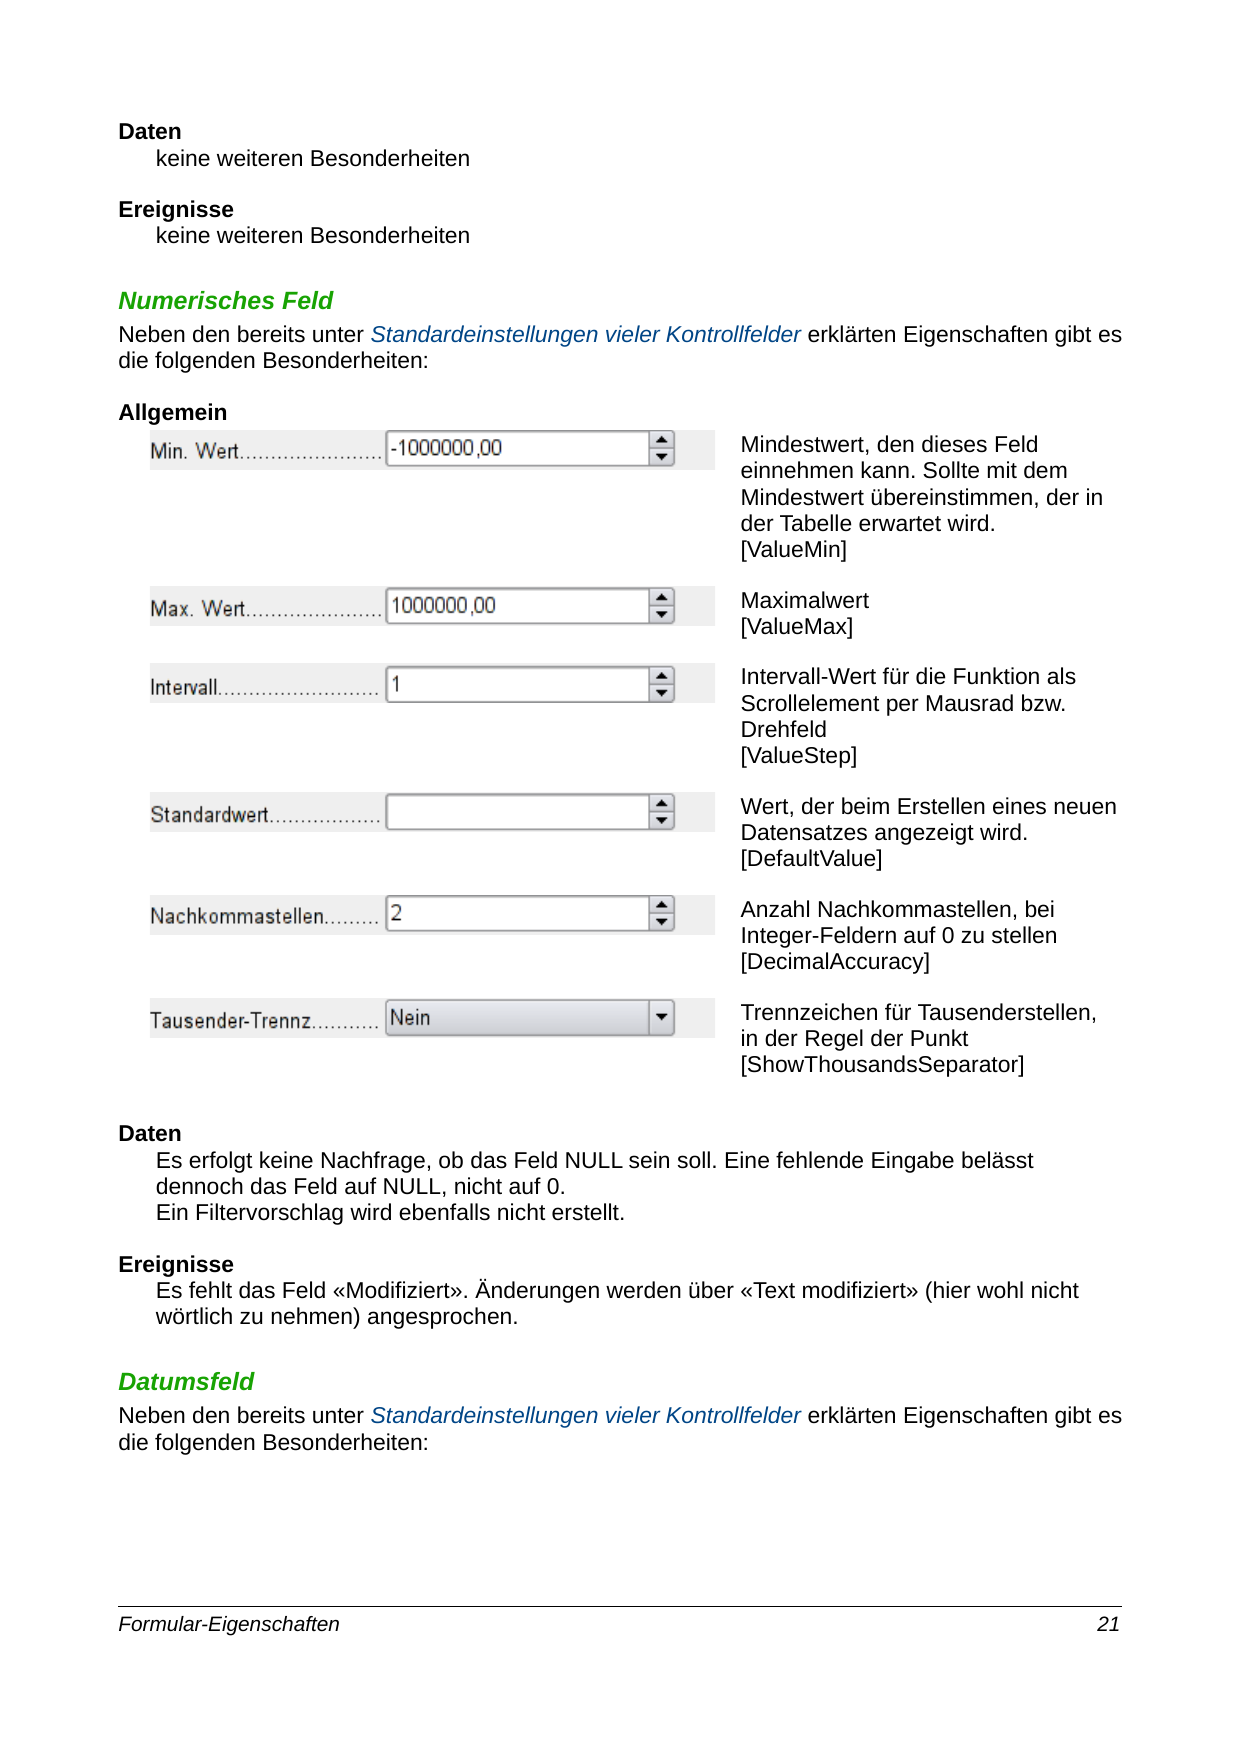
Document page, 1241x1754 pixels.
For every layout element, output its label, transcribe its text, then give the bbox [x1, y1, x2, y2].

text Es erfolgt keine Nachfrage, ob das Feld NULL sein soll. Eine fehlende Eingabe belässt dennoch das Feld auf NULL, nicht auf 0. Ein Filtervorschlag wird ebenfalls nicht erstellt. [156, 1147, 1122, 1226]
list Daten [118, 1120, 1122, 1147]
table_cell Anzahl Nachkommastellen, bei Integer-Feldern auf 0 zu stellen [DecimalAccuracy] [735, 890, 1124, 993]
text Neben den bereits unter Standardeinstellungen vieler Kontrollfelder erklärten Eigenschaften gibt es die folgenden Besonderheiten: [118, 1402, 1122, 1455]
list Ereignisse [118, 196, 1122, 222]
table_header Mindestwert, den dieses Feld einnehmen kann. Sollte mit dem Mindestwert übereinstimmen, der in der Tabelle erwartet wird. [ValueMin] [735, 425, 1124, 581]
picture [149, 430, 716, 470]
table_cell [144, 890, 734, 993]
picture [149, 586, 716, 626]
text keine weiteren Besonderheiten [156, 144, 1122, 171]
table_cell [144, 658, 734, 787]
table_cell Intervall-Wert für die Funktion als Scrollelement per Mausrad bzw. Drehfeld [ValueStep] [735, 658, 1124, 787]
list Daten [118, 118, 1122, 144]
text Neben den bereits unter Standardeinstellungen vieler Kontrollfelder erklärten Eigenschaften gibt es die folgenden Besonderheiten: [118, 321, 1122, 374]
table_cell Trennzeichen für Tausenderstellen, in der Regel der Punkt [ShowThousandsSeparator] [735, 993, 1124, 1096]
table_cell Wert, der beim Erstellen eines neuen Datensatzes angezeigt wird. [DefaultValue] [735, 787, 1124, 890]
table_cell [144, 787, 734, 890]
table_cell Maximalwert [ValueMax] [735, 581, 1124, 657]
subtitle Numerisches Feld [118, 286, 1122, 315]
table_cell [144, 581, 734, 657]
picture [149, 895, 716, 935]
table_cell [144, 993, 734, 1096]
list Ereignisse [118, 1251, 1122, 1277]
picture [149, 663, 716, 703]
text Es fehlt das Feld «Modifiziert». Änderungen werden über «Text modifiziert» (hier wohl nicht wörtlich zu nehmen) angesprochen. [156, 1277, 1122, 1330]
table_header [144, 425, 734, 581]
list Allgemein [118, 399, 1122, 425]
subtitle Datumsfeld [118, 1367, 1122, 1396]
picture [149, 792, 716, 832]
text keine weiteren Besonderheiten [156, 222, 1122, 248]
picture [149, 998, 716, 1038]
